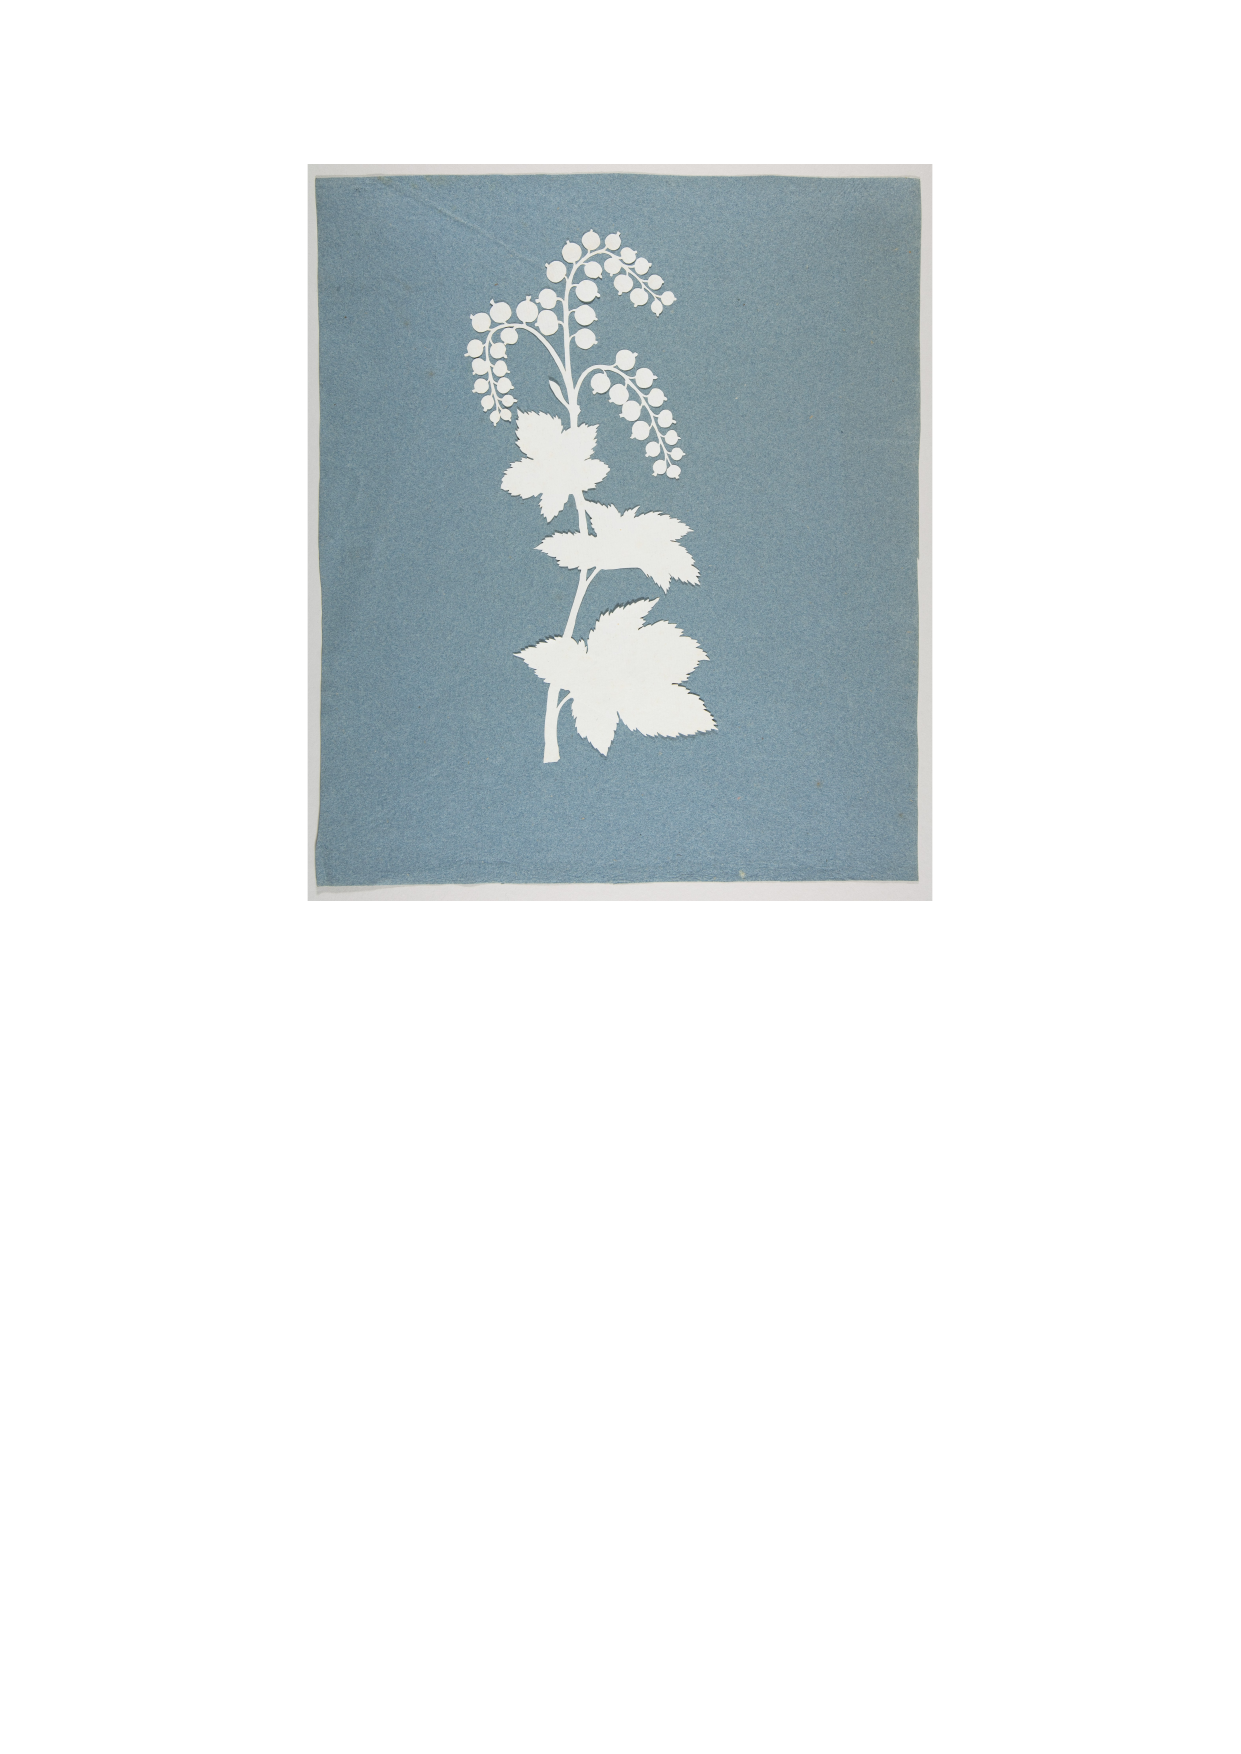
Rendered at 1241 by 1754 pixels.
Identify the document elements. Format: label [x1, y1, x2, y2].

picture [307, 164, 933, 901]
